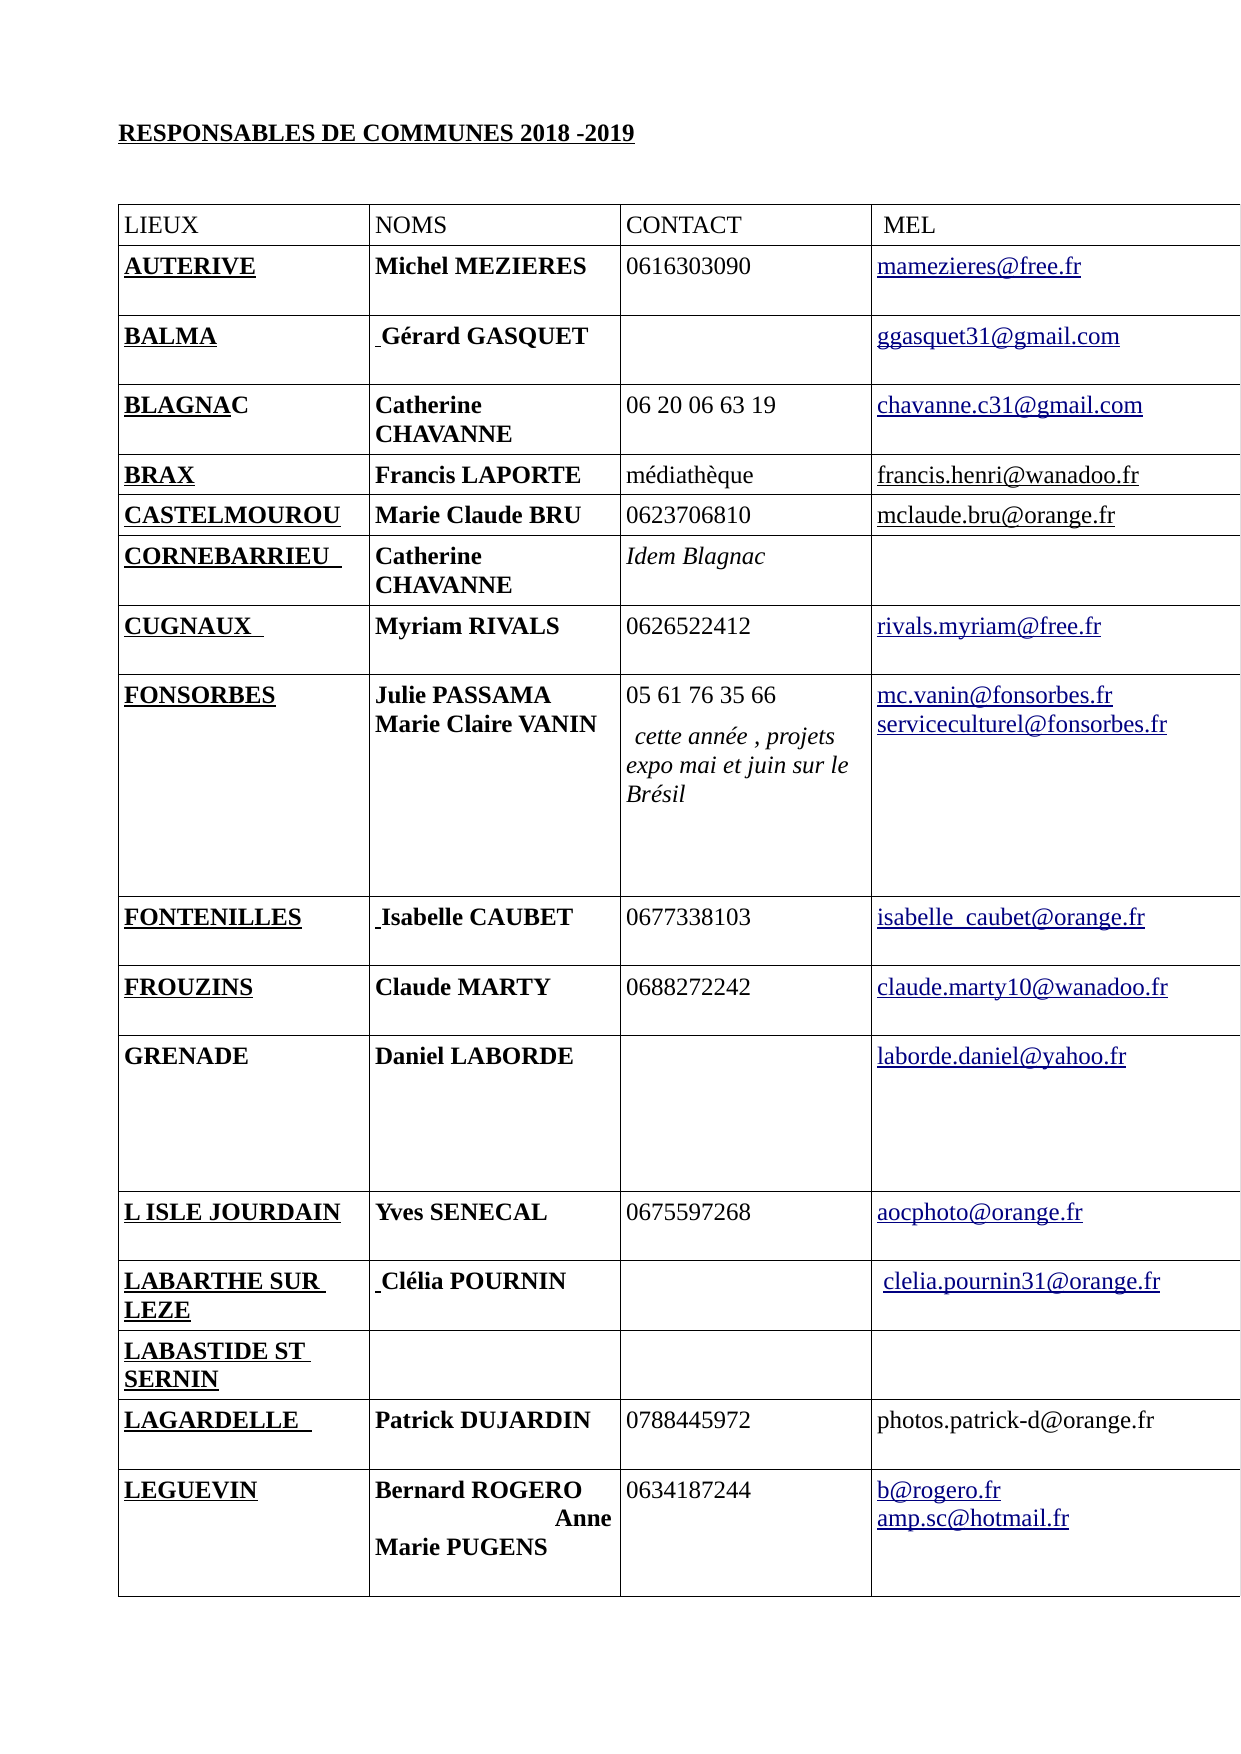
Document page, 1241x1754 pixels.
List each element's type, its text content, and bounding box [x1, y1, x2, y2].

table_cell Gérard GASQUET [370, 316, 620, 384]
table_cell b@rogero.fr amp.sc@hotmail.fr [872, 1470, 1240, 1596]
table_cell Idem Blagnac [621, 536, 871, 604]
table_cell 0675597268 [621, 1192, 871, 1260]
table_header NOMS [370, 205, 620, 245]
table_cell [621, 1036, 871, 1191]
table_cell Clélia POURNIN [370, 1261, 620, 1329]
table_cell [621, 316, 871, 384]
table_cell 0623706810 [621, 495, 871, 535]
table_cell CORNEBARRIEU [119, 536, 369, 604]
table_cell Catherine CHAVANNE [370, 536, 620, 604]
table_cell 05 61 76 35 66 cette année , projets expo mai et juin sur le Brésil [621, 675, 871, 896]
table_cell BLAGNAC [119, 385, 369, 453]
table_cell mclaude.bru@orange.fr [872, 495, 1240, 535]
table_cell BRAX [119, 455, 369, 494]
table_cell LEGUEVIN [119, 1470, 369, 1596]
table_header MEL [872, 205, 1240, 245]
table_cell Claude MARTY [370, 966, 620, 1035]
table_cell Julie PASSAMA Marie Claire VANIN [370, 675, 620, 896]
table_cell 0788445972 [621, 1400, 871, 1468]
table_cell Francis LAPORTE [370, 455, 620, 494]
table_cell GRENADE [119, 1036, 369, 1191]
table_cell FONTENILLES [119, 897, 369, 965]
table_cell ggasquet31@gmail.com [872, 316, 1240, 384]
table_cell médiathèque [621, 455, 871, 494]
table_cell laborde.daniel@yahoo.fr [872, 1036, 1240, 1191]
table_header LIEUX [119, 205, 369, 245]
table_cell [872, 1331, 1240, 1399]
table_cell 0634187244 [621, 1470, 871, 1596]
table_cell [872, 536, 1240, 604]
table_cell AUTERIVE [119, 246, 369, 314]
table_cell LAGARDELLE [119, 1400, 369, 1468]
table_cell Patrick DUJARDIN [370, 1400, 620, 1468]
table_cell mamezieres@free.fr [872, 246, 1240, 314]
table_cell photos.patrick-d@orange.fr [872, 1400, 1240, 1468]
table_cell chavanne.c31@gmail.com [872, 385, 1240, 453]
table_cell 06 20 06 63 19 [621, 385, 871, 453]
table_cell 0626522412 [621, 606, 871, 674]
table_cell aocphoto@orange.fr [872, 1192, 1240, 1260]
table_cell LABARTHE SUR LEZE [119, 1261, 369, 1329]
table_cell [621, 1331, 871, 1399]
table_cell FROUZINS [119, 966, 369, 1035]
table_cell francis.henri@wanadoo.fr [872, 455, 1240, 494]
table_cell Myriam RIVALS [370, 606, 620, 674]
table_cell [621, 1261, 871, 1329]
table_cell BALMA [119, 316, 369, 384]
table_cell isabelle_caubet@orange.fr [872, 897, 1240, 965]
table_cell 0677338103 [621, 897, 871, 965]
table_cell Marie Claude BRU [370, 495, 620, 535]
table_cell 0616303090 [621, 246, 871, 314]
table_cell Isabelle CAUBET [370, 897, 620, 965]
table_cell CUGNAUX [119, 606, 369, 674]
table_cell rivals.myriam@free.fr [872, 606, 1240, 674]
table_cell [370, 1331, 620, 1399]
table_cell clelia.pournin31@orange.fr [872, 1261, 1240, 1329]
table_header CONTACT [621, 205, 871, 245]
table_cell claude.marty10@wanadoo.fr [872, 966, 1240, 1035]
text RESPONSABLES DE COMMUNES 2018 -2019 [118, 118, 1122, 147]
table_cell mc.vanin@fonsorbes.fr serviceculturel@fonsorbes.fr [872, 675, 1240, 896]
table_cell LABASTIDE ST SERNIN [119, 1331, 369, 1399]
table_cell FONSORBES [119, 675, 369, 896]
table_cell Michel MEZIERES [370, 246, 620, 314]
table_cell Daniel LABORDE [370, 1036, 620, 1191]
table_cell 0688272242 [621, 966, 871, 1035]
table_cell Catherine CHAVANNE [370, 385, 620, 453]
table_cell L ISLE JOURDAIN [119, 1192, 369, 1260]
table_cell CASTELMOUROU [119, 495, 369, 535]
table_cell Yves SENECAL [370, 1192, 620, 1260]
table_cell Bernard ROGERO Anne Marie PUGENS [370, 1470, 620, 1596]
